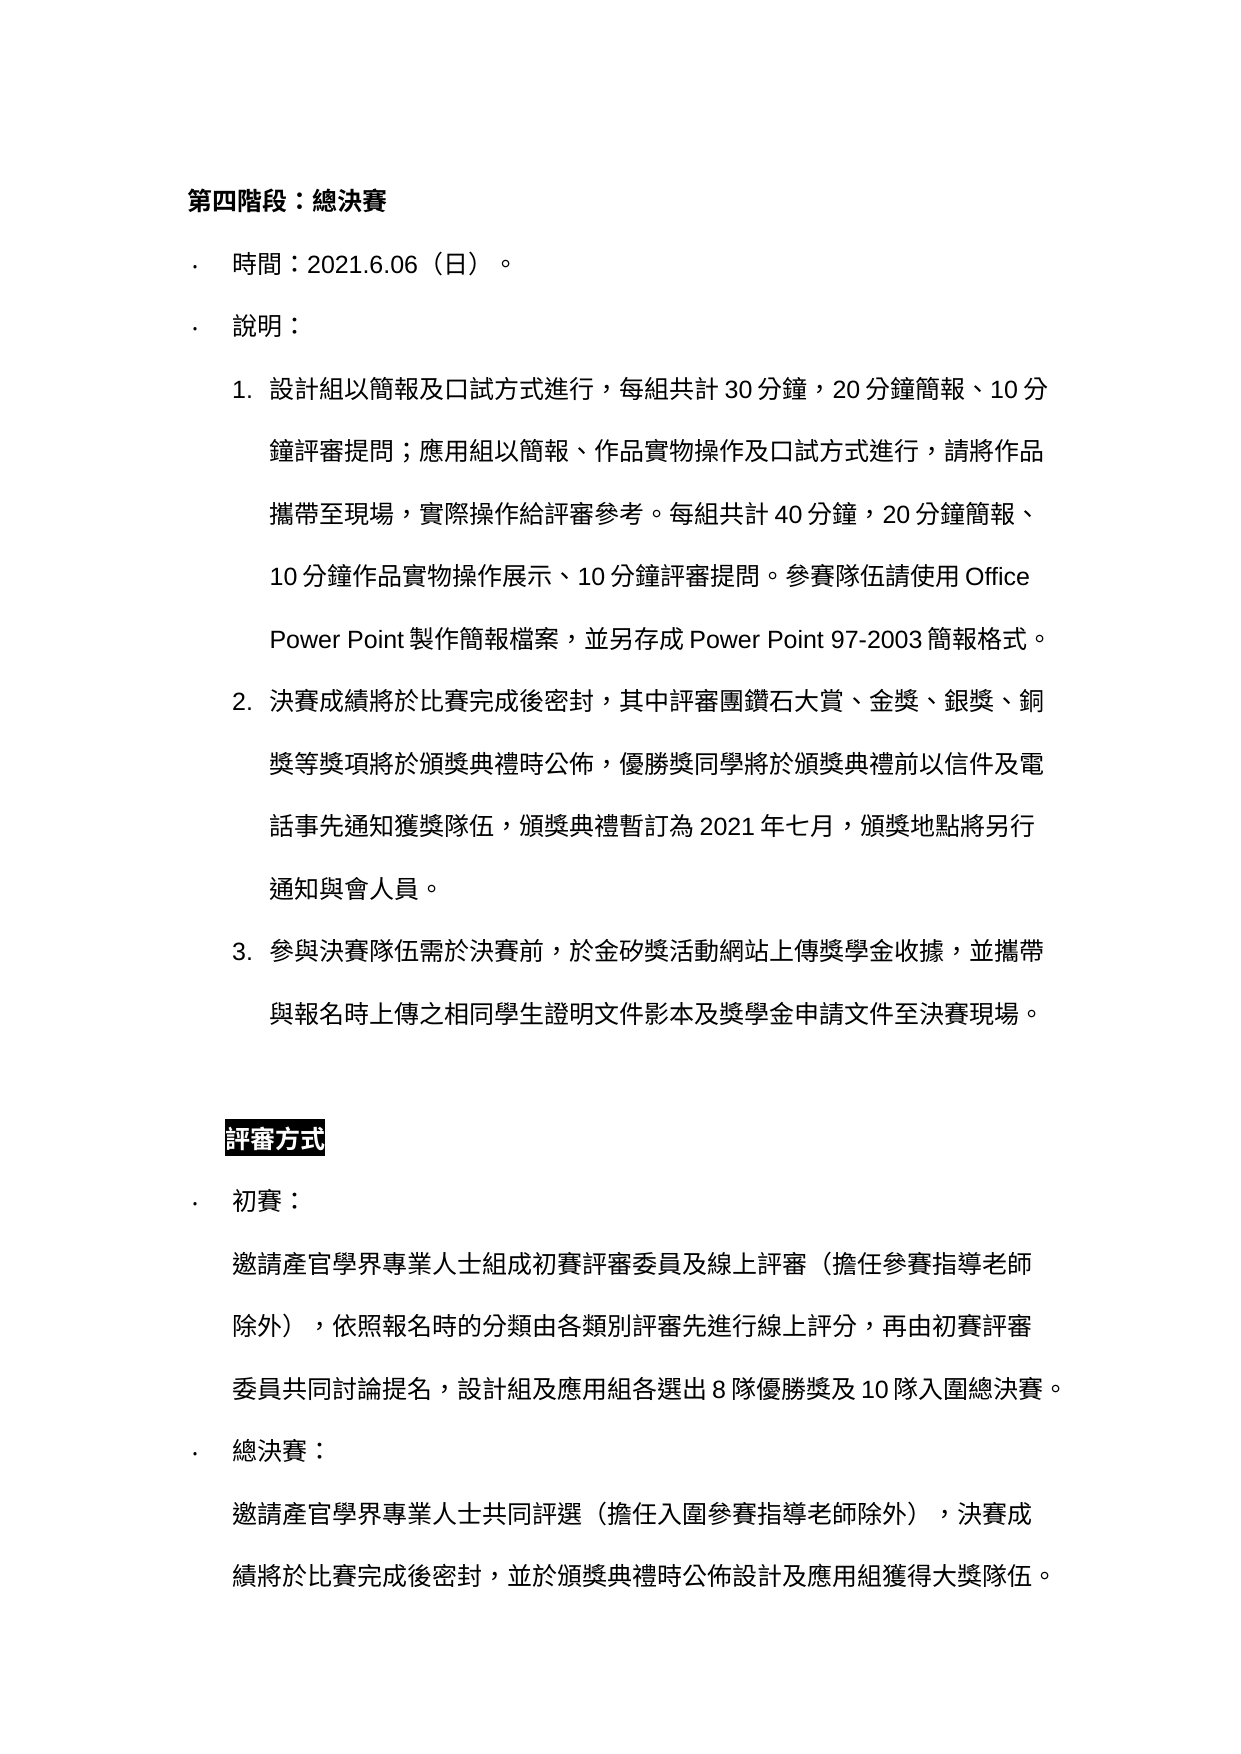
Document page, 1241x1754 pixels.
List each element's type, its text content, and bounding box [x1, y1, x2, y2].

list 總決賽： [187, 1408, 1053, 1471]
list 初賽： [187, 1158, 1053, 1221]
list 參與決賽隊伍需於決賽前，於金矽獎活動網站上傳獎學金收據，並攜帶與報名時上傳之相同學生證明文件影本及獎學金申請文件至決賽現場。 [232, 908, 1053, 1033]
text 邀請產官學界專業人士共同評選（擔任入圍參賽指導老師除外），決賽成績將於比賽完成後密封，並於頒獎典禮時公佈設計及應用組獲得大獎隊伍。 [232, 1471, 1053, 1596]
list 決賽成績將於比賽完成後密封，其中評審團鑽石大賞、金獎、銀獎、銅獎等獎項將於頒獎典禮時公佈，優勝獎同學將於頒獎典禮前以信件及電話事先通知獲獎隊伍，頒獎典禮暫訂為2021年七月，頒獎地點將另行通知與會人員。 [232, 658, 1053, 908]
list 說明： [187, 283, 1053, 346]
text 邀請產官學界專業人士組成初賽評審委員及線上評審（擔任參賽指導老師除外），依照報名時的分類由各類別評審先進行線上評分，再由初賽評審委員共同討論提名，設計組及應用組各選出8隊優勝獎及10隊入圍總決賽。 [232, 1221, 1053, 1408]
list 時間：2021.6.06（日）。 [187, 221, 1053, 283]
list 設計組以簡報及口試方式進行，每組共計30分鐘，20分鐘簡報、10分鐘評審提問；應用組以簡報、作品實物操作及口試方式進行，請將作品攜帶至現場，實際操作給評審參考。每組共計40分鐘，20分鐘簡報、10分鐘作品實物操作展示、10分鐘評審提問。參賽隊伍請使用Office Power Point製作簡報檔案，並另存成Power Point 97-2003簡報格式。 [232, 346, 1053, 658]
text 第四階段：總決賽 [187, 158, 1053, 221]
list 評審方式 [187, 1096, 1053, 1158]
